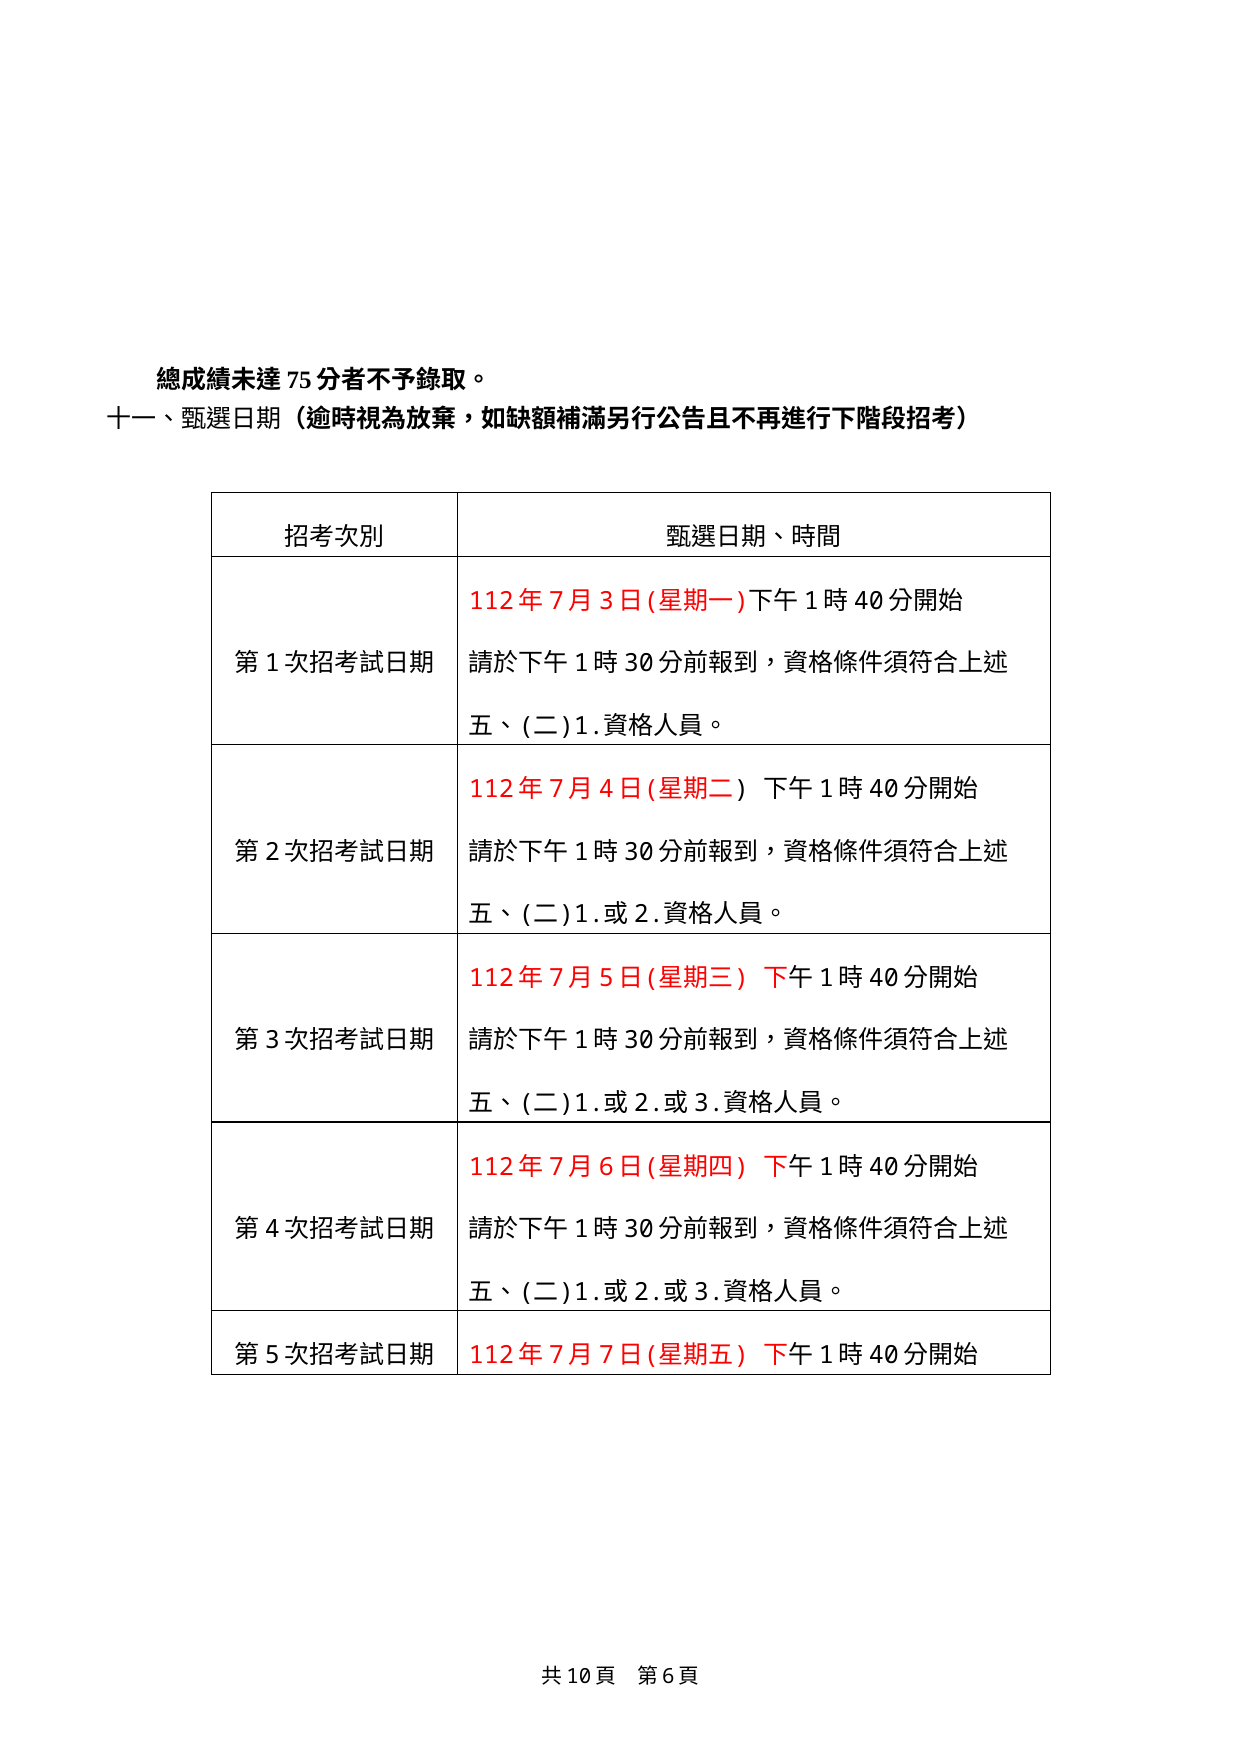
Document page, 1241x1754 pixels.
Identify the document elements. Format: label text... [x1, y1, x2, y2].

table_cell 112年7月3日(星期一)下午1時40分開始 請於下午1時30分前報到，資格條件須符合上述五、(二)1.資格人員。 [458, 557, 1050, 744]
table_cell 第4次招考試日期 [212, 1123, 457, 1310]
table_cell 第1次招考試日期 [212, 557, 457, 744]
table_header 甄選日期、時間 [458, 493, 1050, 556]
table_cell 第2次招考試日期 [212, 745, 457, 933]
table_cell 第5次招考試日期 [212, 1311, 457, 1373]
text 十一、甄選日期（逾時視為放棄，如缺額補滿另行公告且不再進行下階段招考） [106, 398, 1134, 435]
text 總成績未達75分者不予錄取。 [156, 336, 1134, 398]
table_cell 112年7月4日(星期二) 下午1時40分開始 請於下午1時30分前報到，資格條件須符合上述五、(二)1.或2.資格人員。 [458, 745, 1050, 933]
table_cell 112年7月5日(星期三) 下午1時40分開始 請於下午1時30分前報到，資格條件須符合上述五、(二)1.或2.或3.資格人員。 [458, 934, 1050, 1121]
table_cell 第3次招考試日期 [212, 934, 457, 1121]
table_cell 112年7月7日(星期五) 下午1時40分開始 [458, 1311, 1050, 1373]
table_cell 112年7月6日(星期四) 下午1時40分開始 請於下午1時30分前報到，資格條件須符合上述五、(二)1.或2.或3.資格人員。 [458, 1123, 1050, 1310]
table_header 招考次別 [212, 493, 457, 556]
